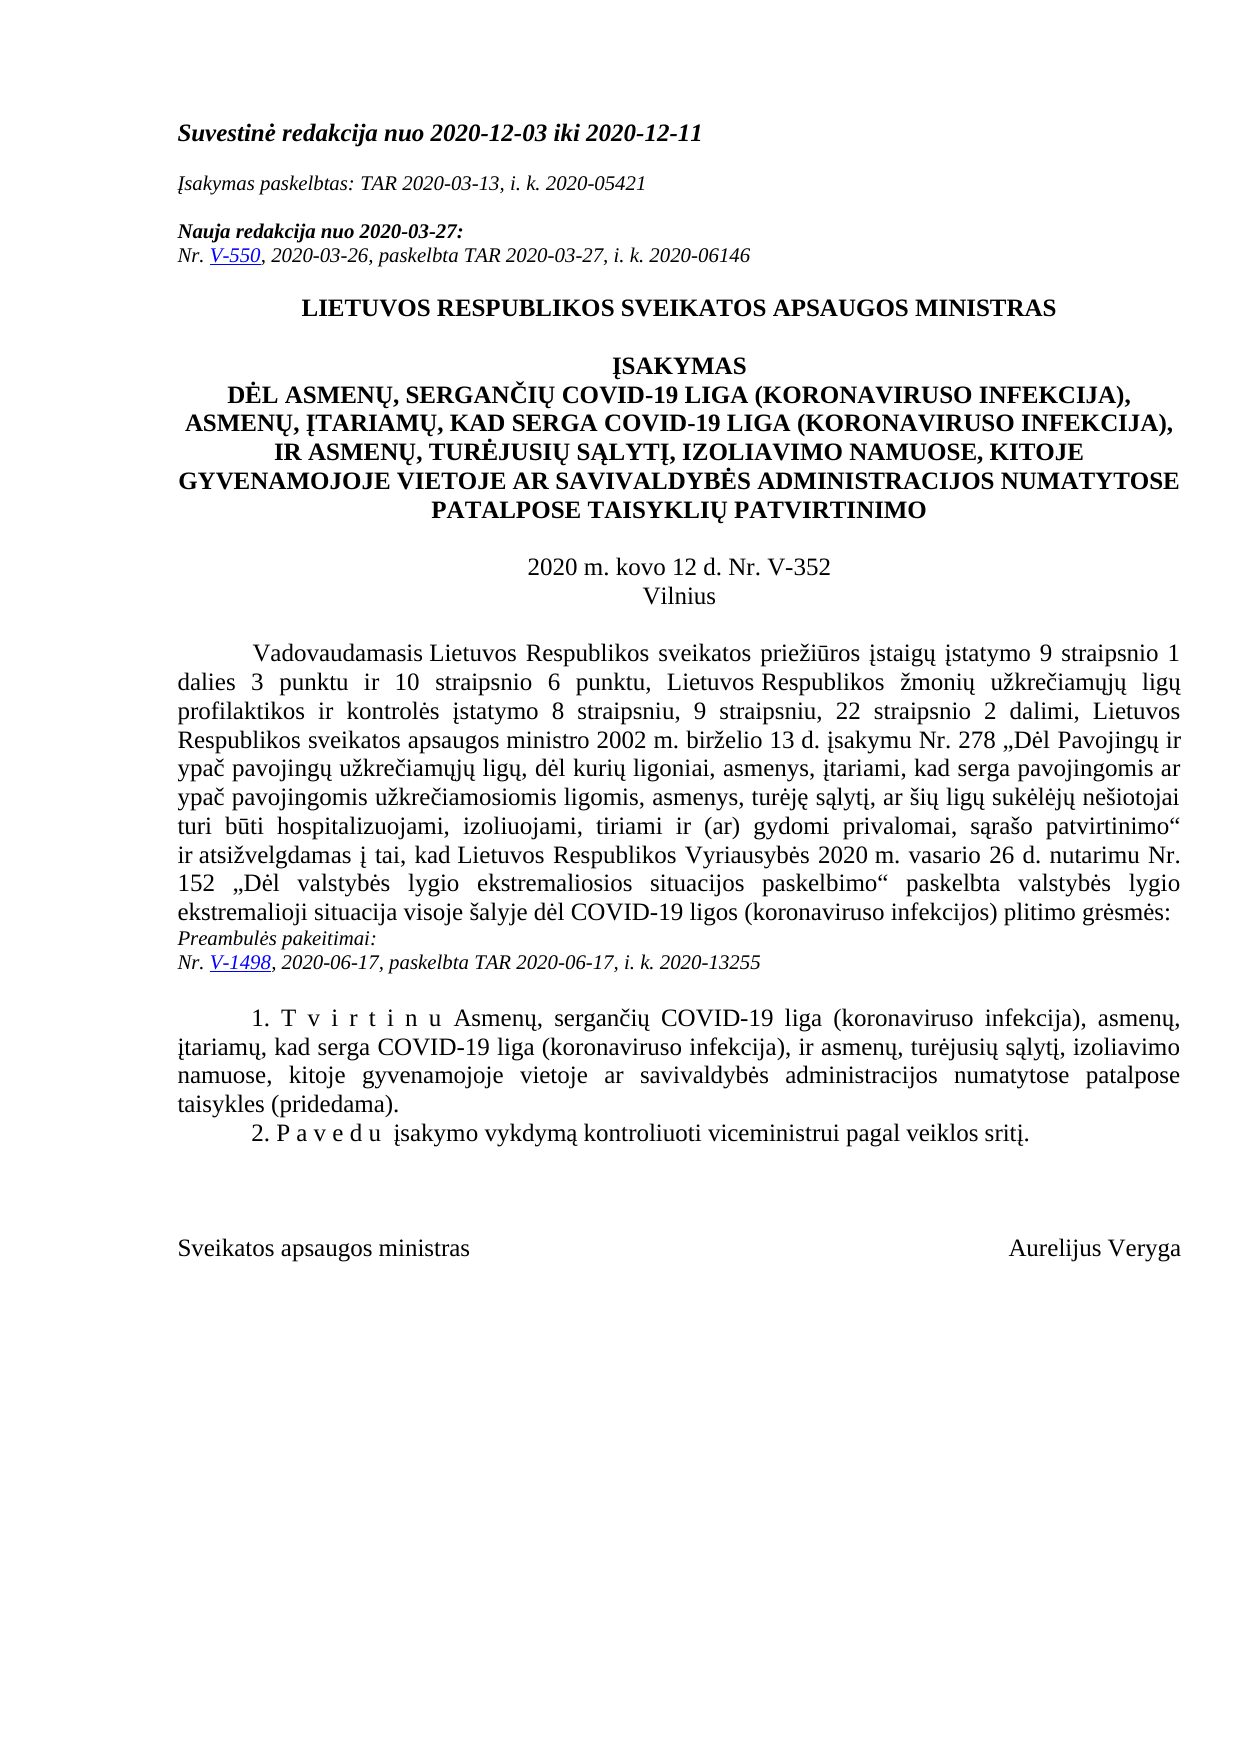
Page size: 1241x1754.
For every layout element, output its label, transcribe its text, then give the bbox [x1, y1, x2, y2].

text Įsakymas paskelbtas: TAR 2020-03-13, i. k. 2020-05421 [177, 171, 1181, 195]
text Sveikatos apsaugos ministras Aurelijus Veryga [177, 1233, 1181, 1262]
text Preambulės pakeitimai: [177, 926, 1181, 950]
text 2020 m. kovo 12 d. Nr. V-352 Vilnius [177, 552, 1181, 610]
text Suvestinė redakcija nuo 2020-12-03 iki 2020-12-11 [177, 118, 1181, 147]
text Nauja redakcija nuo 2020-03-27: [177, 219, 1181, 243]
text 2. P a v e d u įsakymo vykdymą kontroliuoti viceministrui pagal veiklos sritį. [177, 1118, 1181, 1147]
text 1. T v i r t i n u Asmenų, sergančių COVID-19 liga (koronaviruso infekcija), asmenų, įtariamų, kad serga COVID-19 liga (koronaviruso infekcija), ir asmenų, turėjusių sąlytį, izoliavimo namuose, kitoje gyvenamojoje vietoje ar savivaldybės administracijos numatytose patalpose taisykles (pridedama). [177, 1003, 1181, 1118]
text LIETUVOS RESPUBLIKOS SVEIKATOS APSAUGOS MINISTRAS [177, 293, 1181, 322]
text Nr. V-550, 2020-03-26, paskelbta TAR 2020-03-27, i. k. 2020-06146 [177, 243, 1181, 267]
text ĮSAKYMAS [177, 351, 1181, 380]
text Vadovaudamasis Lietuvos Respublikos sveikatos priežiūros įstaigų įstatymo 9 straipsnio 1 dalies 3 punktu ir 10 straipsnio 6 punktu, Lietuvos Respublikos žmonių užkrečiamųjų ligų profilaktikos ir kontrolės įstatymo 8 straipsniu, 9 straipsniu, 22 straipsnio 2 dalimi, Lietuvos Respublikos sveikatos apsaugos ministro 2002 m. birželio 13 d. įsakymu Nr. 278 „Dėl Pavojingų ir ypač pavojingų užkrečiamųjų ligų, dėl kurių ligoniai, asmenys, įtariami, kad serga pavojingomis ar ypač pavojingomis užkrečiamosiomis ligomis, asmenys, turėję sąlytį, ar šių ligų sukėlėjų nešiotojai turi būti hospitalizuojami, izoliuojami, tiriami ir (ar) gydomi privalomai, sąrašo patvirtinimo“ ir atsižvelgdamas į tai, kad Lietuvos Respublikos Vyriausybės 2020 m. vasario 26 d. nutarimu Nr. 152 „Dėl valstybės lygio ekstremaliosios situacijos paskelbimo“ paskelbta valstybės lygio ekstremalioji situacija visoje šalyje dėl COVID-19 ligos (koronaviruso infekcijos) plitimo grėsmės: [177, 638, 1181, 926]
text Dėl ASMENŲ, SERGANČIŲ COVID-19 LIGA (KORONAVIRUSO INFEKCIJA), ASMENŲ, ĮTARIAMŲ, KAD SERGA COVID-19 LIGA (KORONAVIRUSO INFEKCIJA), IR ASMENŲ, TURĖJUSIŲ SĄLYTĮ, IZOLIAVIMO NAMUOSE, KITOJE GYVENAMOJOjE VIETOJE AR SAVIVALDYBĖS ADMINISTRACIJOS NUMATYTOSE PATALPOSE taisyklių patvirtinimo [177, 380, 1181, 523]
text Nr. V-1498, 2020-06-17, paskelbta TAR 2020-06-17, i. k. 2020-13255 [177, 950, 1181, 974]
